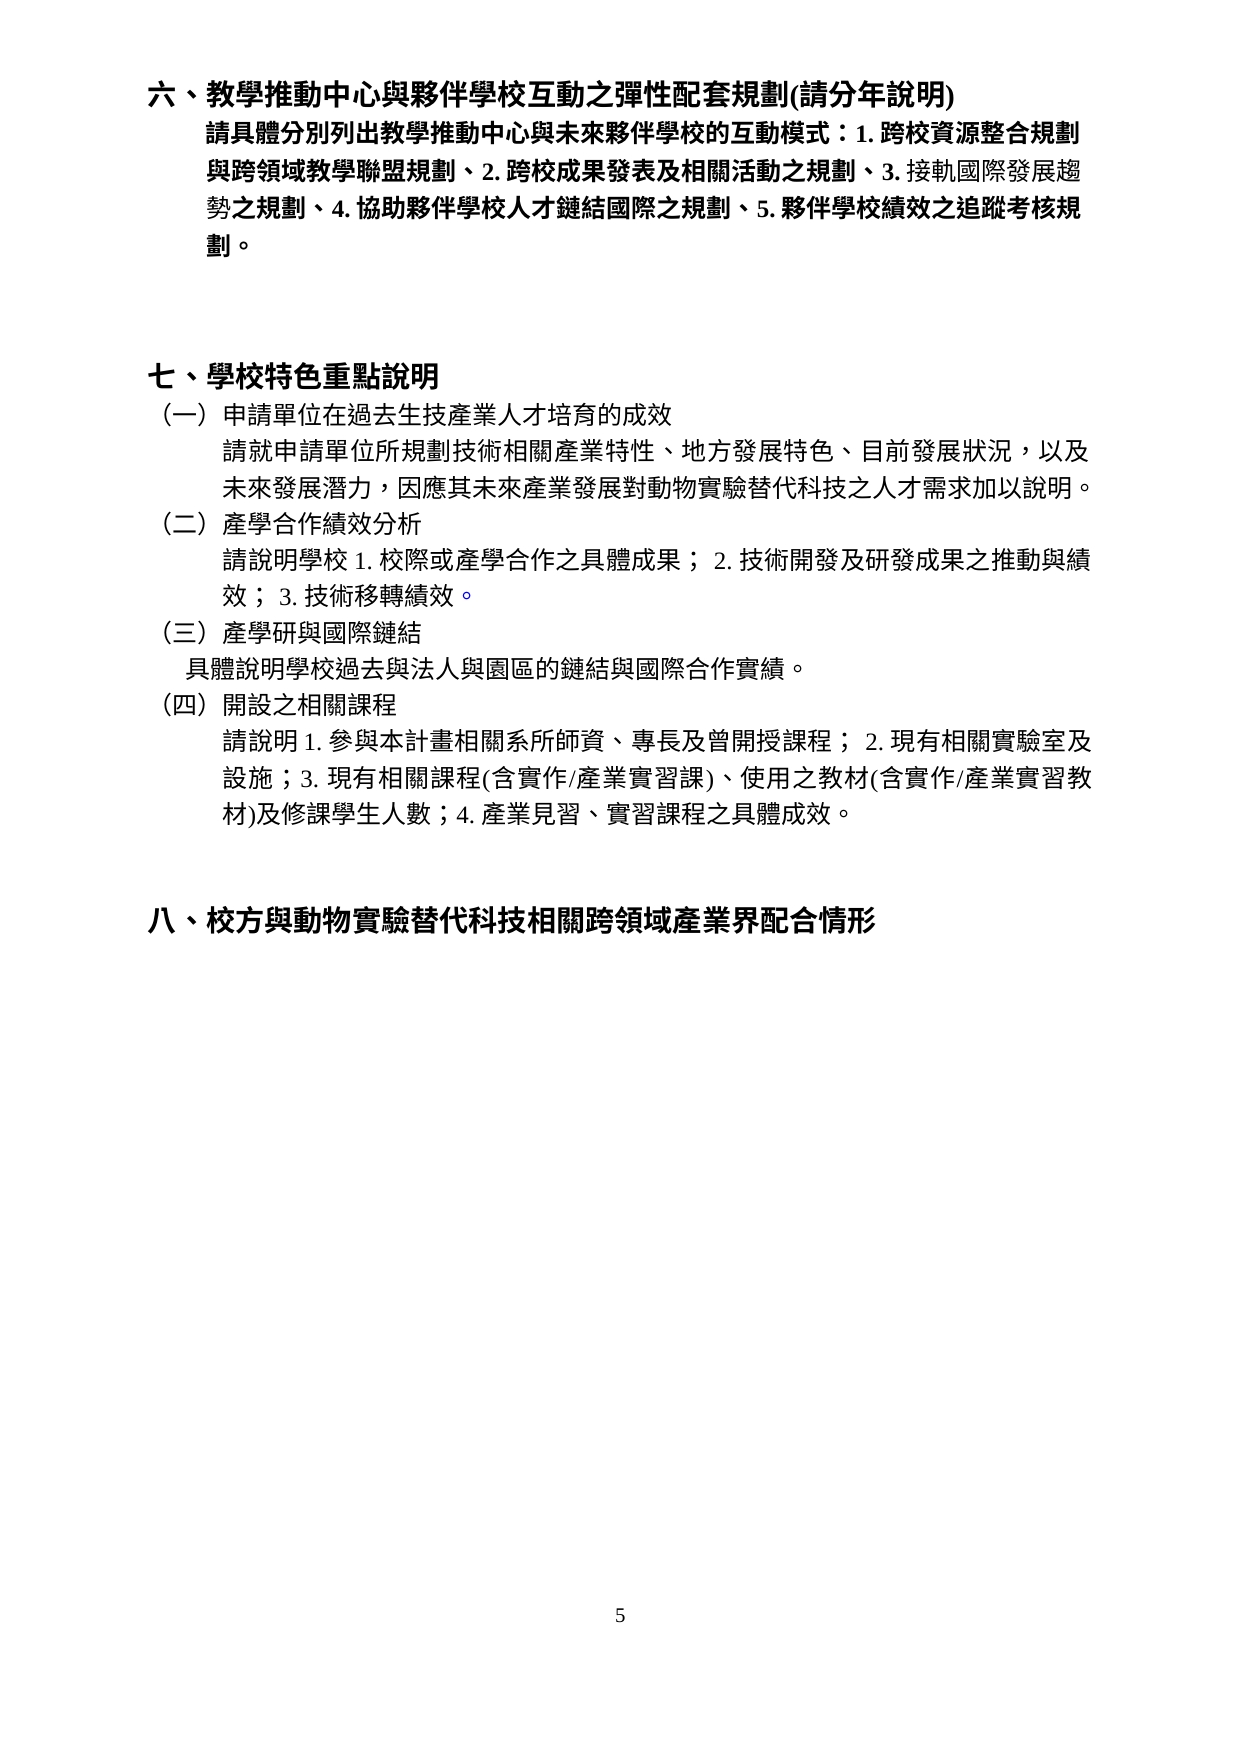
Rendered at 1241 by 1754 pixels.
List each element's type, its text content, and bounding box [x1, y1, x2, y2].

text （三）產學研與國際鏈結 [148, 613, 1092, 649]
text 具體說明學校過去與法人與園區的鏈結與國際合作實績。 [148, 649, 1092, 686]
text 六、教學推動中心與夥伴學校互動之彈性配套規劃(請分年說明) [148, 75, 1092, 112]
subtitle 七、學校特色重點說明 [148, 353, 1092, 396]
text 請說明1. 參與本計畫相關系所師資、專長及曾開授課程； 2. 現有相關實驗室及設施；3. 現有相關課程(含實作/產業實習課)、使用之教材(含實作/產業實習教材)及修課學生人數；4. 產業見習、實習課程之具體成效。 [223, 722, 1092, 831]
text （四）開設之相關課程 [148, 686, 1142, 722]
text 請說明學校1. 校際或產學合作之具體成果； 2. 技術開發及研發成果之推動與績效； 3. 技術移轉績效。 [223, 541, 1092, 613]
subtitle 八、校方與動物實驗替代科技相關跨領域產業界配合情形 [148, 898, 1092, 940]
text 請就申請單位所規劃技術相關產業特性、地方發展特色、目前發展狀況，以及未來發展潛力，因應其未來產業發展對動物實驗替代科技之人才需求加以說明。 [223, 432, 1092, 504]
text （一）申請單位在過去生技產業人才培育的成效 [148, 396, 1142, 432]
text 請具體分別列出教學推動中心與未來夥伴學校的互動模式：1. 跨校資源整合規劃與跨領域教學聯盟規劃、2. 跨校成果發表及相關活動之規劃、3. 接軌國際發展趨勢之規劃、4. 協助夥伴學校人才鏈結國際之規劃、5. 夥伴學校績效之追蹤考核規劃。 [205, 112, 1092, 262]
text （二）產學合作績效分析 [148, 504, 1142, 541]
